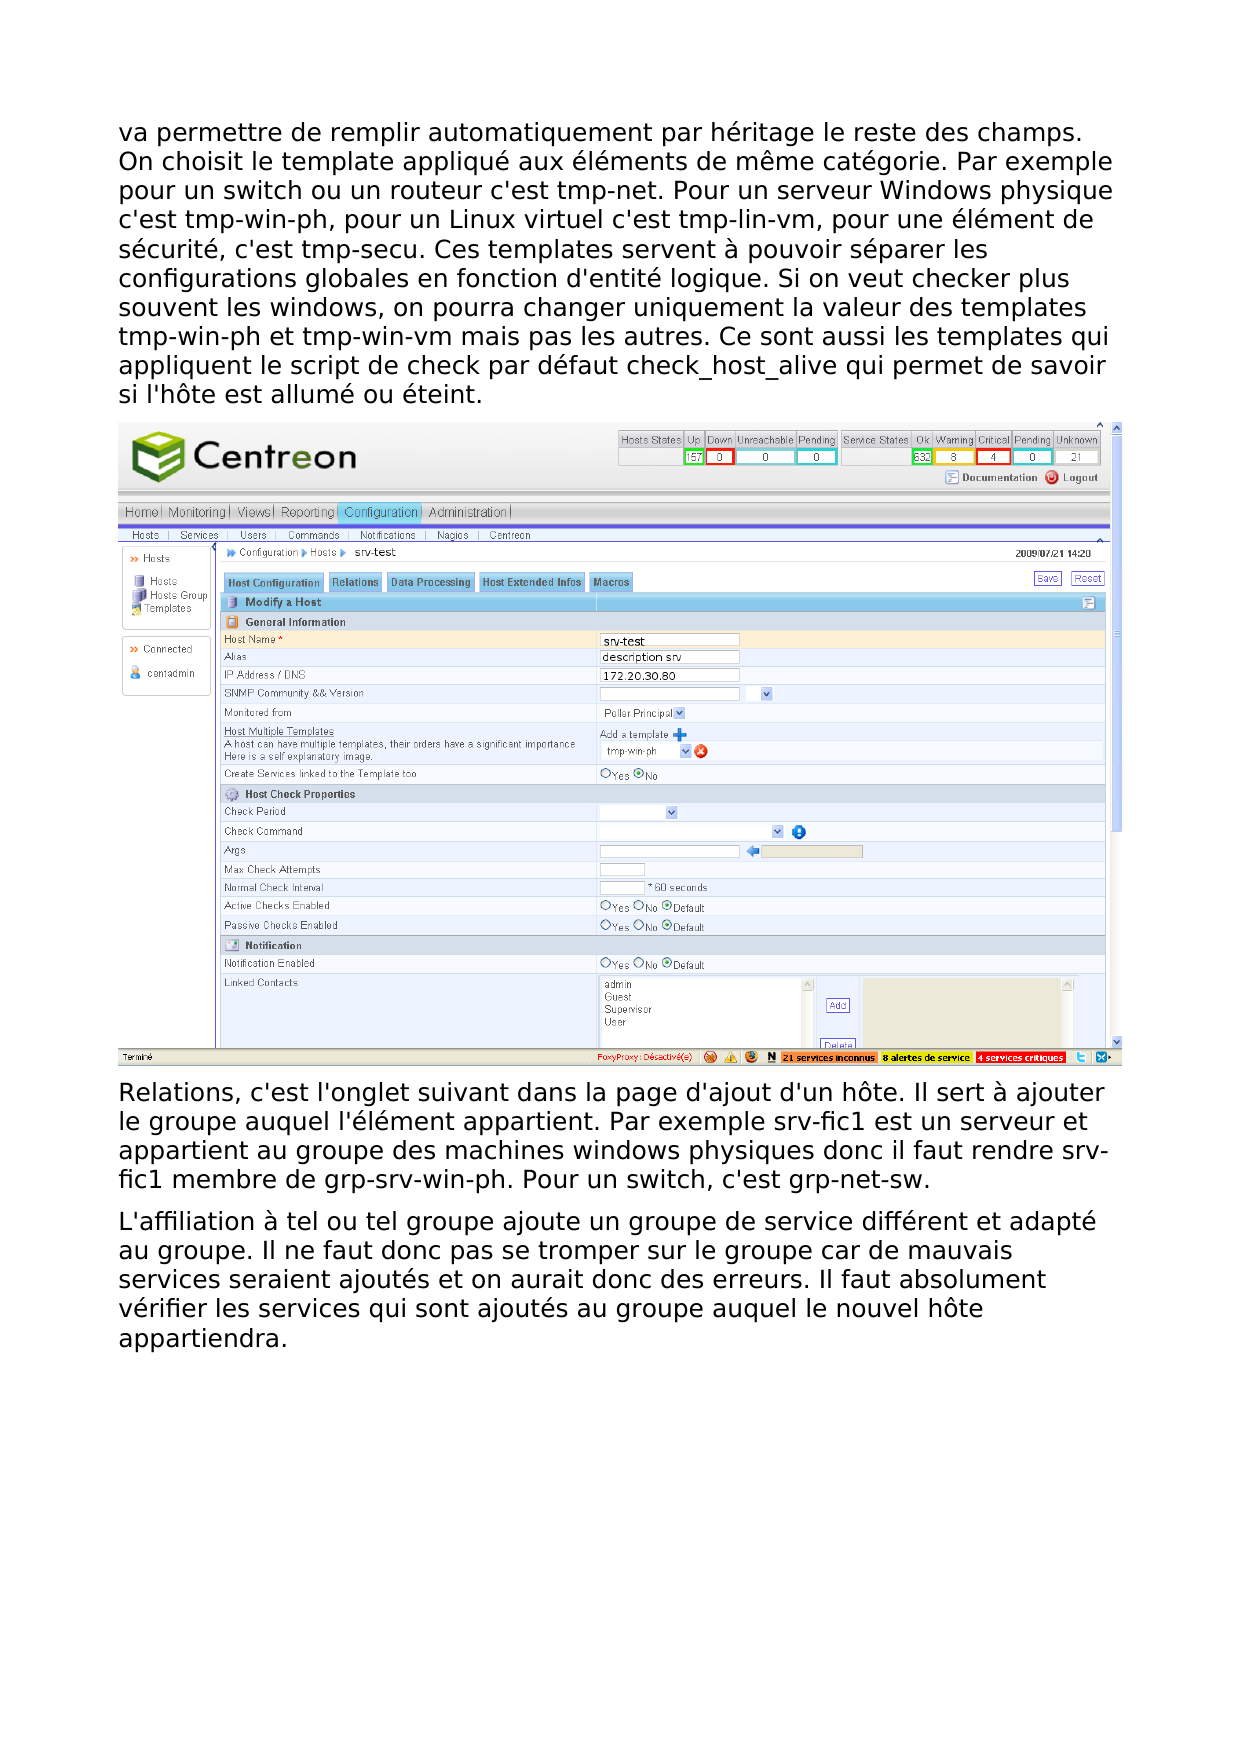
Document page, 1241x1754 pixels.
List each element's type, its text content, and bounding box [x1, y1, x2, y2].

text L'affiliation à tel ou tel groupe ajoute un groupe de service différent et adapté au groupe. Il ne faut donc pas se tromper sur le groupe car de mauvais services seraient ajoutés et on aurait donc des erreurs. Il faut absolument vérifier les services qui sont ajoutés au groupe auquel le nouvel hôte appartiendra. [118, 1207, 1122, 1353]
picture [118, 422, 1123, 1066]
text Relations, c'est l'onglet suivant dans la page d'ajout d'un hôte. Il sert à ajouter le groupe auquel l'élément appartient. Par exemple srv-fic1 est un serveur et appartient au groupe des machines windows physiques donc il faut rendre srv-fic1 membre de grp-srv-win-ph. Pour un switch, c'est grp-net-sw. [118, 1078, 1122, 1194]
text va permettre de remplir automatiquement par héritage le reste des champs. On choisit le template appliqué aux éléments de même catégorie. Par exemple pour un switch ou un routeur c'est tmp-net. Pour un serveur Windows physique c'est tmp-win-ph, pour un Linux virtuel c'est tmp-lin-vm, pour une élément de sécurité, c'est tmp-secu. Ces templates servent à pouvoir séparer les configurations globales en fonction d'entité logique. Si on veut checker plus souvent les windows, on pourra changer uniquement la valeur des templates tmp-win-ph et tmp-win-vm mais pas les autres. Ce sont aussi les templates qui appliquent le script de check par défaut check_host_alive qui permet de savoir si l'hôte est allumé ou éteint. [118, 118, 1122, 410]
